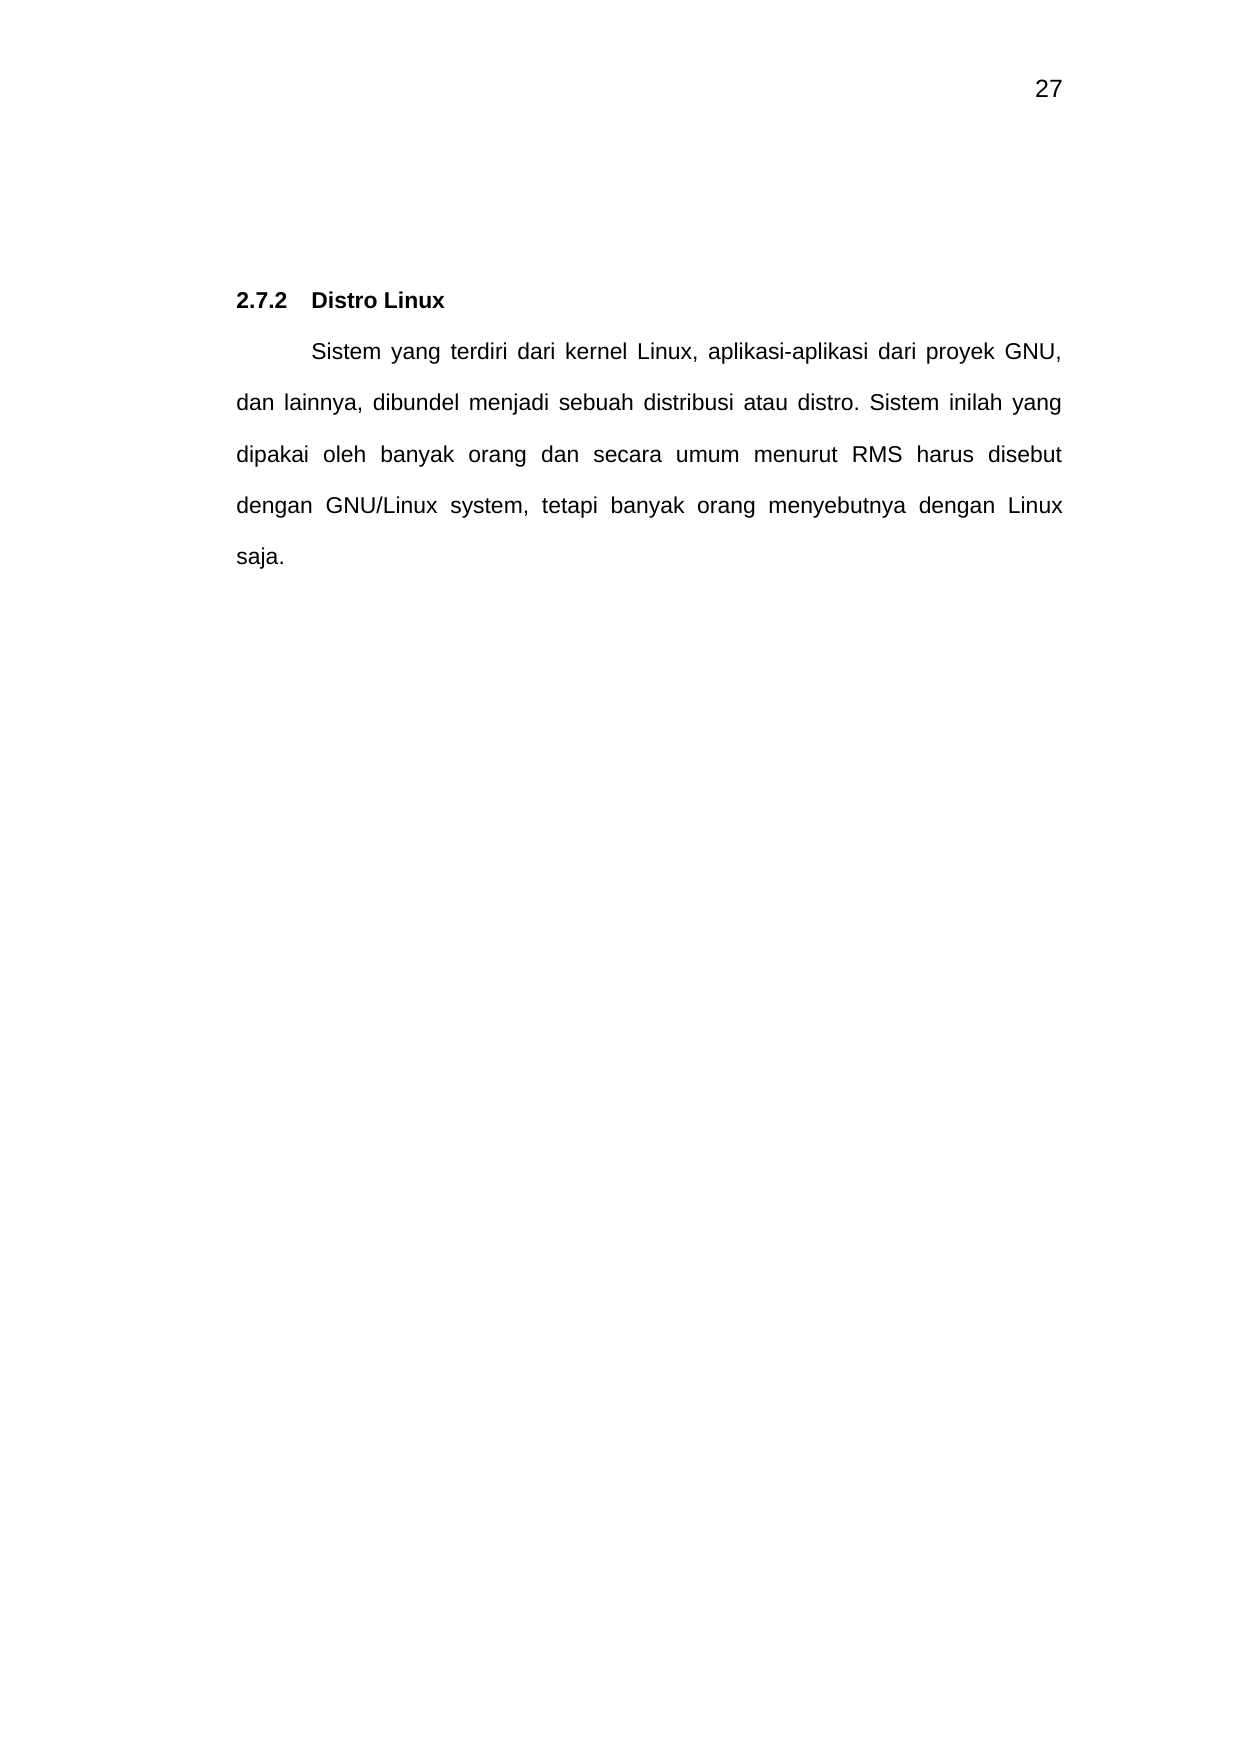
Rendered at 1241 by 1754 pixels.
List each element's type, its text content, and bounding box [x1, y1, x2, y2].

text 2.7.2 Distro Linux [236, 287, 1063, 313]
text Sistem yang terdiri dari kernel Linux, aplikasi-aplikasi dari proyek GNU, dan lainnya, dibundel menjadi sebuah distribusi atau distro. Sistem inilah yang dipakai oleh banyak orang dan secara umum menurut RMS harus disebut dengan GNU/Linux system, tetapi banyak orang menyebutnya dengan Linux saja. [236, 339, 1063, 569]
